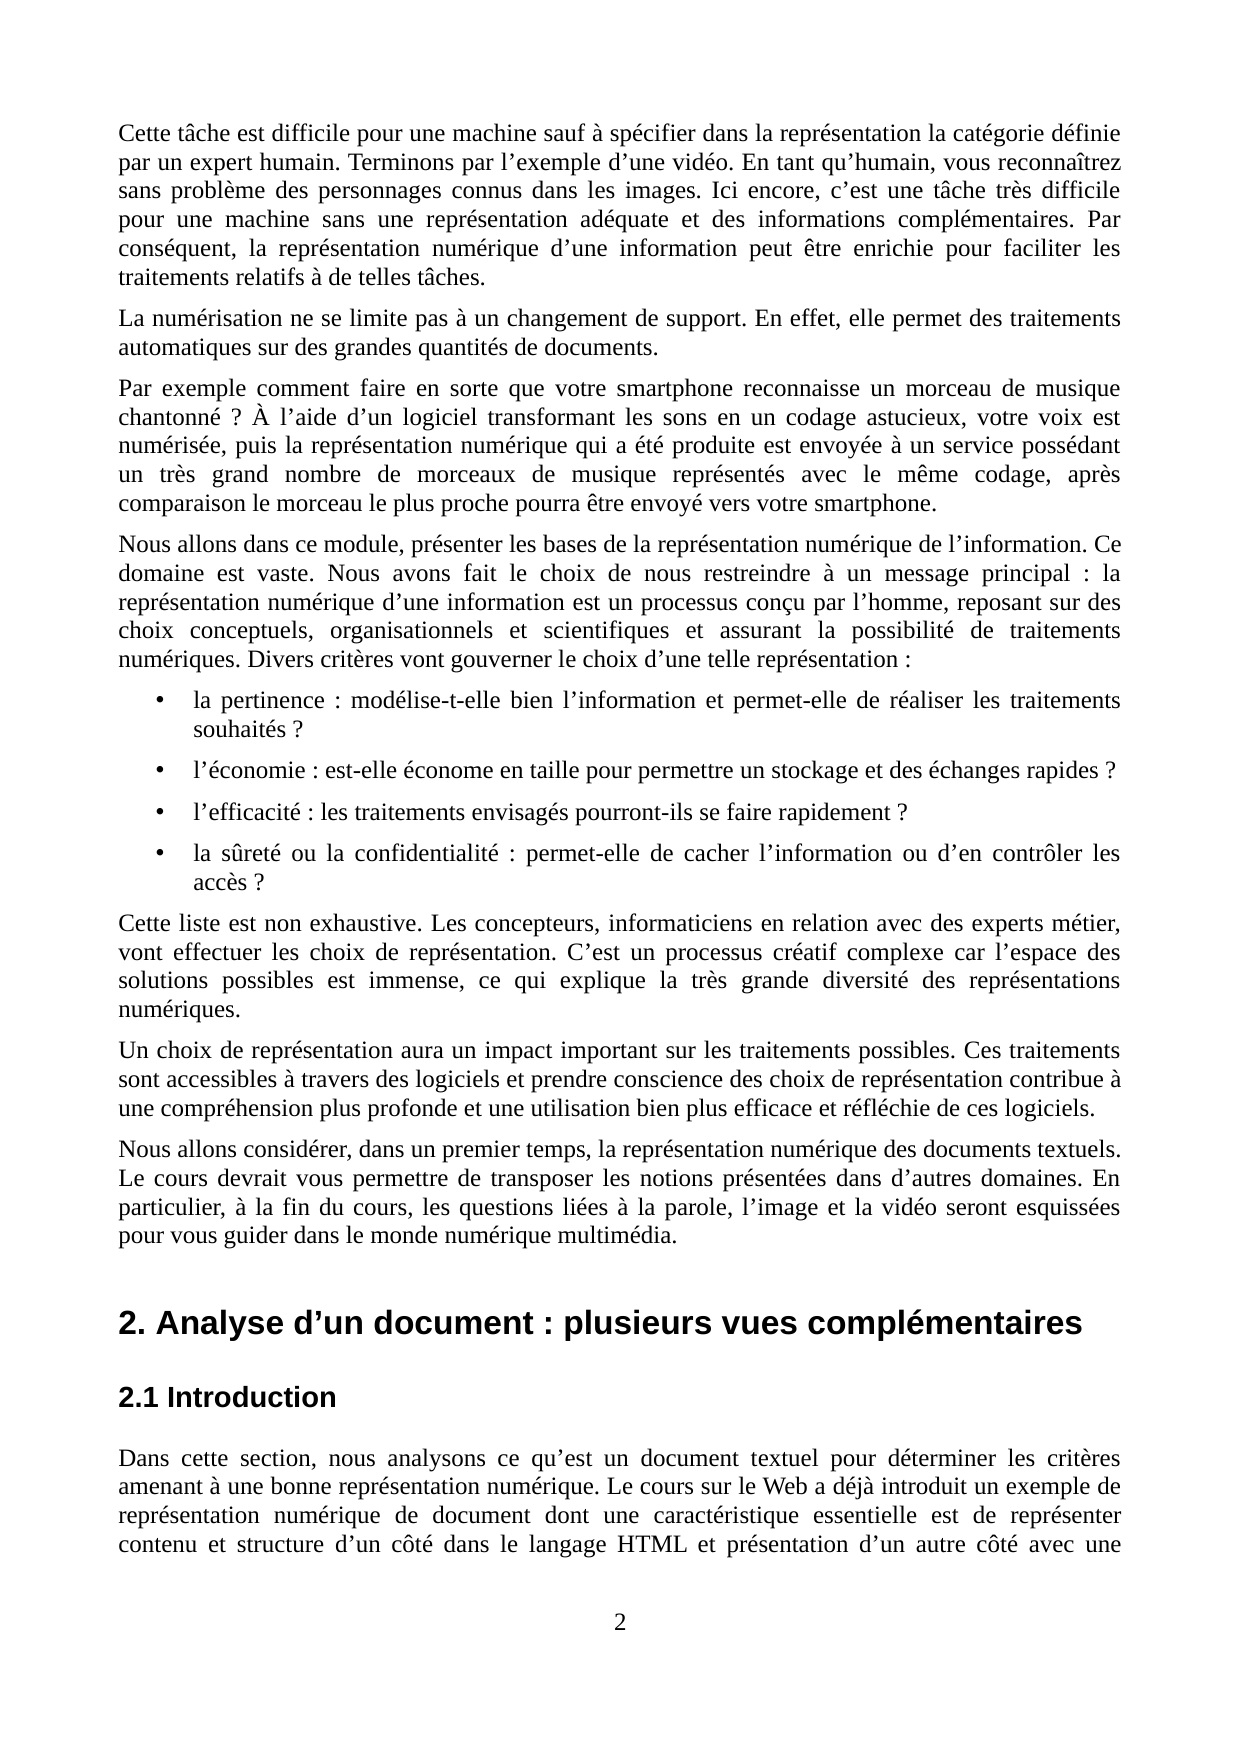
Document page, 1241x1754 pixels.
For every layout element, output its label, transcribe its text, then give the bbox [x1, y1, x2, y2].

list la sûreté ou la confidentialité : permet-elle de cacher l’information ou d’en contrôler les accès ? [156, 838, 1122, 896]
text Cette liste est non exhaustive. Les concepteurs, informaticiens en relation avec des experts métier, vont effectuer les choix de représentation. C’est un processus créatif complexe car l’espace des solutions possibles est immense, ce qui explique la très grande diversité des représentations numériques. [118, 908, 1122, 1023]
text Nous allons dans ce module, présenter les bases de la représentation numérique de l’information. Ce domaine est vaste. Nous avons fait le choix de nous restreindre à un message principal : la représentation numérique d’une information est un processus conçu par l’homme, reposant sur des choix conceptuels, organisationnels et scientifiques et assurant la possibilité de traitements numériques. Divers critères vont gouverner le choix d’une telle représentation : [118, 529, 1122, 673]
list l’économie : est-elle économe en taille pour permettre un stockage et des échanges rapides ? [156, 756, 1122, 784]
text La numérisation ne se limite pas à un changement de support. En effet, elle permet des traitements automatiques sur des grandes quantités de documents. [118, 303, 1122, 361]
text Cette tâche est difficile pour une machine sauf à spécifier dans la représentation la catégorie définie par un expert humain. Terminons par l’exemple d’une vidéo. En tant qu’humain, vous reconnaîtrez sans problème des personnages connus dans les images. Ici encore, c’est une tâche très difficile pour une machine sans une représentation adéquate et des informations complémentaires. Par conséquent, la représentation numérique d’une information peut être enrichie pour faciliter les traitements relatifs à de telles tâches. [118, 118, 1122, 291]
text 2. Analyse d’un document : plusieurs vues complémentaires [118, 1303, 1122, 1342]
list l’efficacité : les traitements envisagés pourront-ils se faire rapidement ? [156, 797, 1122, 826]
text Un choix de représentation aura un impact important sur les traitements possibles. Ces traitements sont accessibles à travers des logiciels et prendre conscience des choix de représentation contribue à une compréhension plus profonde et une utilisation bien plus efficace et réfléchie de ces logiciels. [118, 1036, 1122, 1122]
text 2.1 Introduction [118, 1380, 1122, 1414]
list la pertinence : modélise-t-elle bien l’information et permet-elle de réaliser les traitements souhaités ? [156, 686, 1122, 743]
text Par exemple comment faire en sorte que votre smartphone reconnaisse un morceau de musique chantonné ? À l’aide d’un logiciel transformant les sons en un codage astucieux, votre voix est numérisée, puis la représentation numérique qui a été produite est envoyée à un service possédant un très grand nombre de morceaux de musique représentés avec le même codage, après comparaison le morceau le plus proche pourra être envoyé vers votre smartphone. [118, 373, 1122, 517]
text Nous allons considérer, dans un premier temps, la représentation numérique des documents textuels. Le cours devrait vous permettre de transposer les notions présentées dans d’autres domaines. En particulier, à la fin du cours, les questions liées à la parole, l’image et la vidéo seront esquissées pour vous guider dans le monde numérique multimédia. [118, 1134, 1122, 1249]
text Dans cette section, nous analysons ce qu’est un document textuel pour déterminer les critères amenant à une bonne représentation numérique. Le cours sur le Web a déjà introduit un exemple de représentation numérique de document dont une caractéristique essentielle est de représenter contenu et structure d’un côté dans le langage HTML et présentation d’un autre côté avec une [118, 1443, 1122, 1558]
